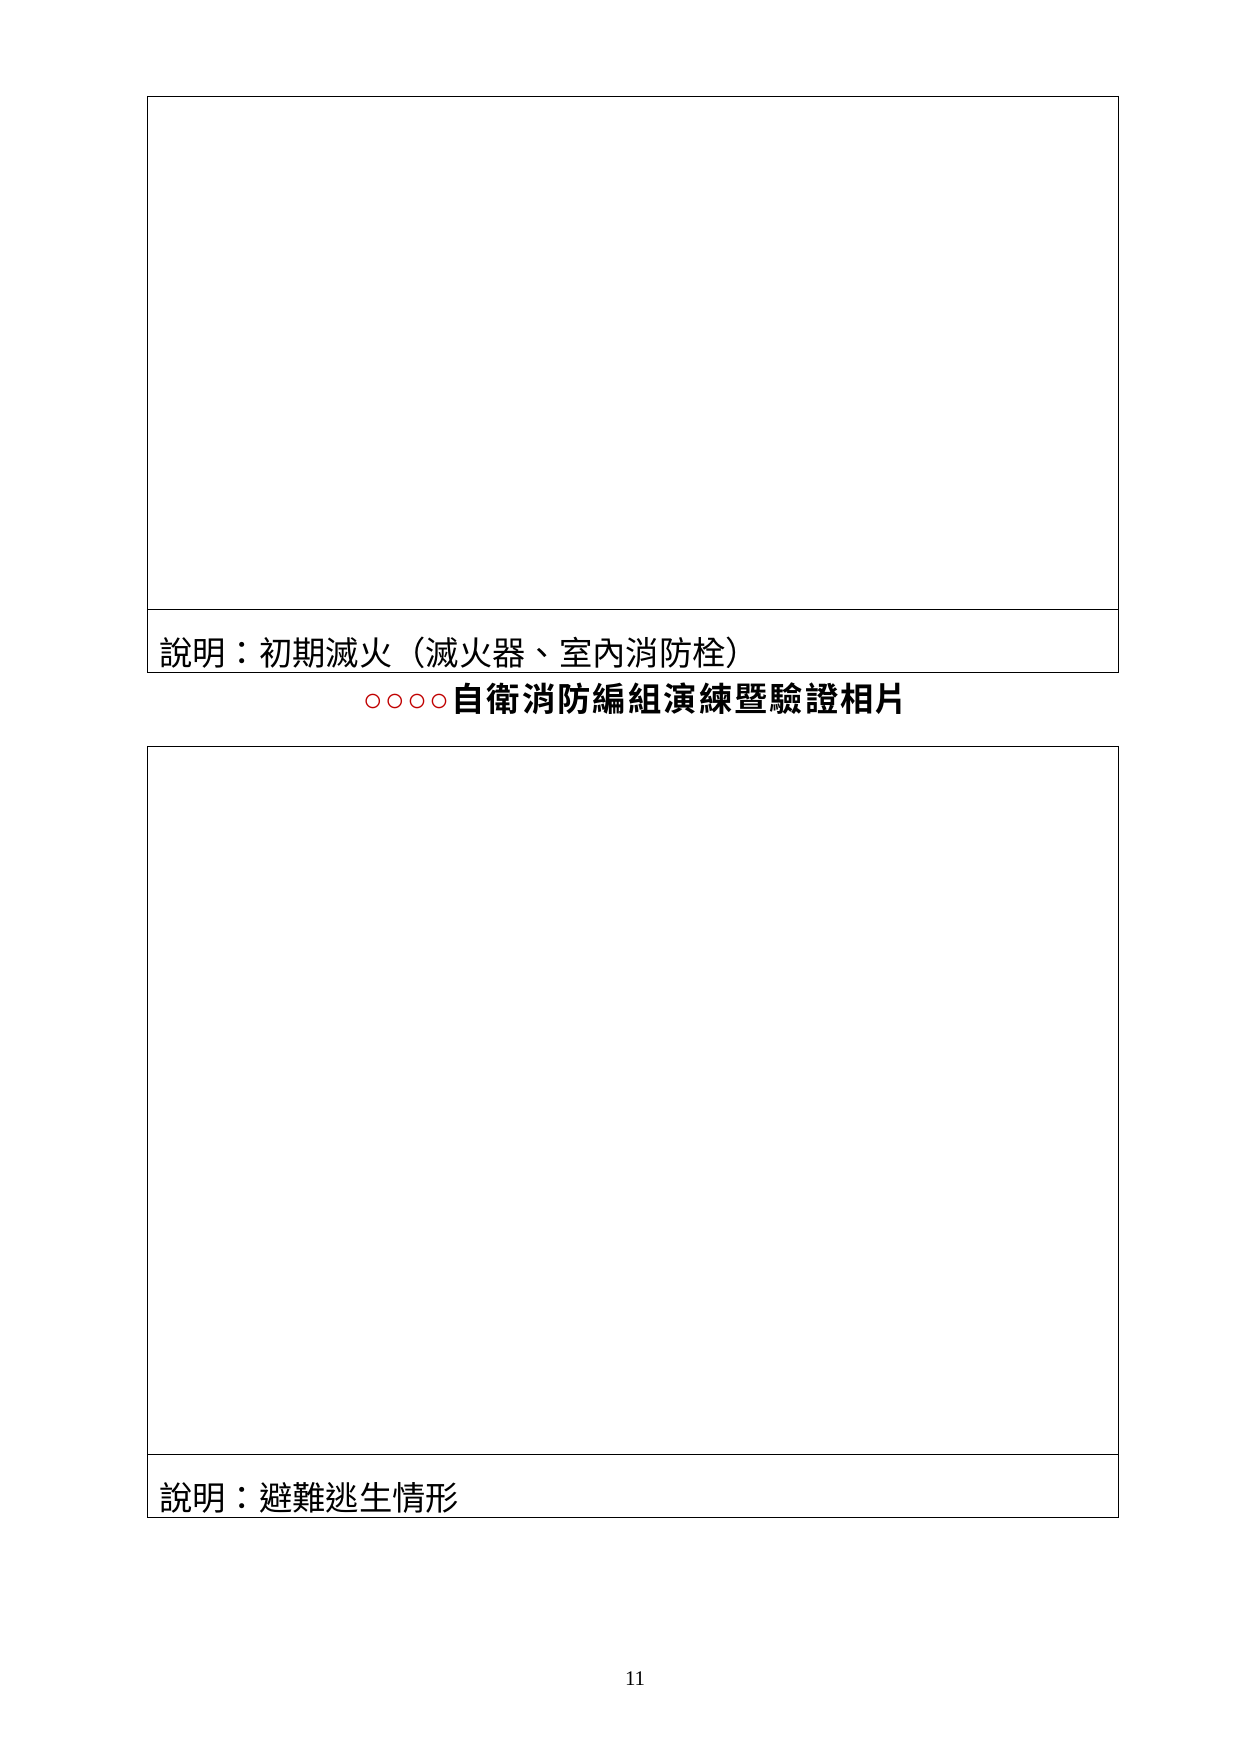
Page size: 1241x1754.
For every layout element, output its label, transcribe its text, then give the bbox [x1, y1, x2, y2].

table_cell 說明：初期滅火（滅火器、室內消防栓） [148, 610, 1118, 672]
table_header [148, 747, 1118, 1454]
text ○○○○自衛消防編組演練暨驗證相片 [148, 673, 1122, 722]
table_cell 說明：避難逃生情形 [148, 1455, 1118, 1517]
table_cell [148, 97, 1118, 608]
